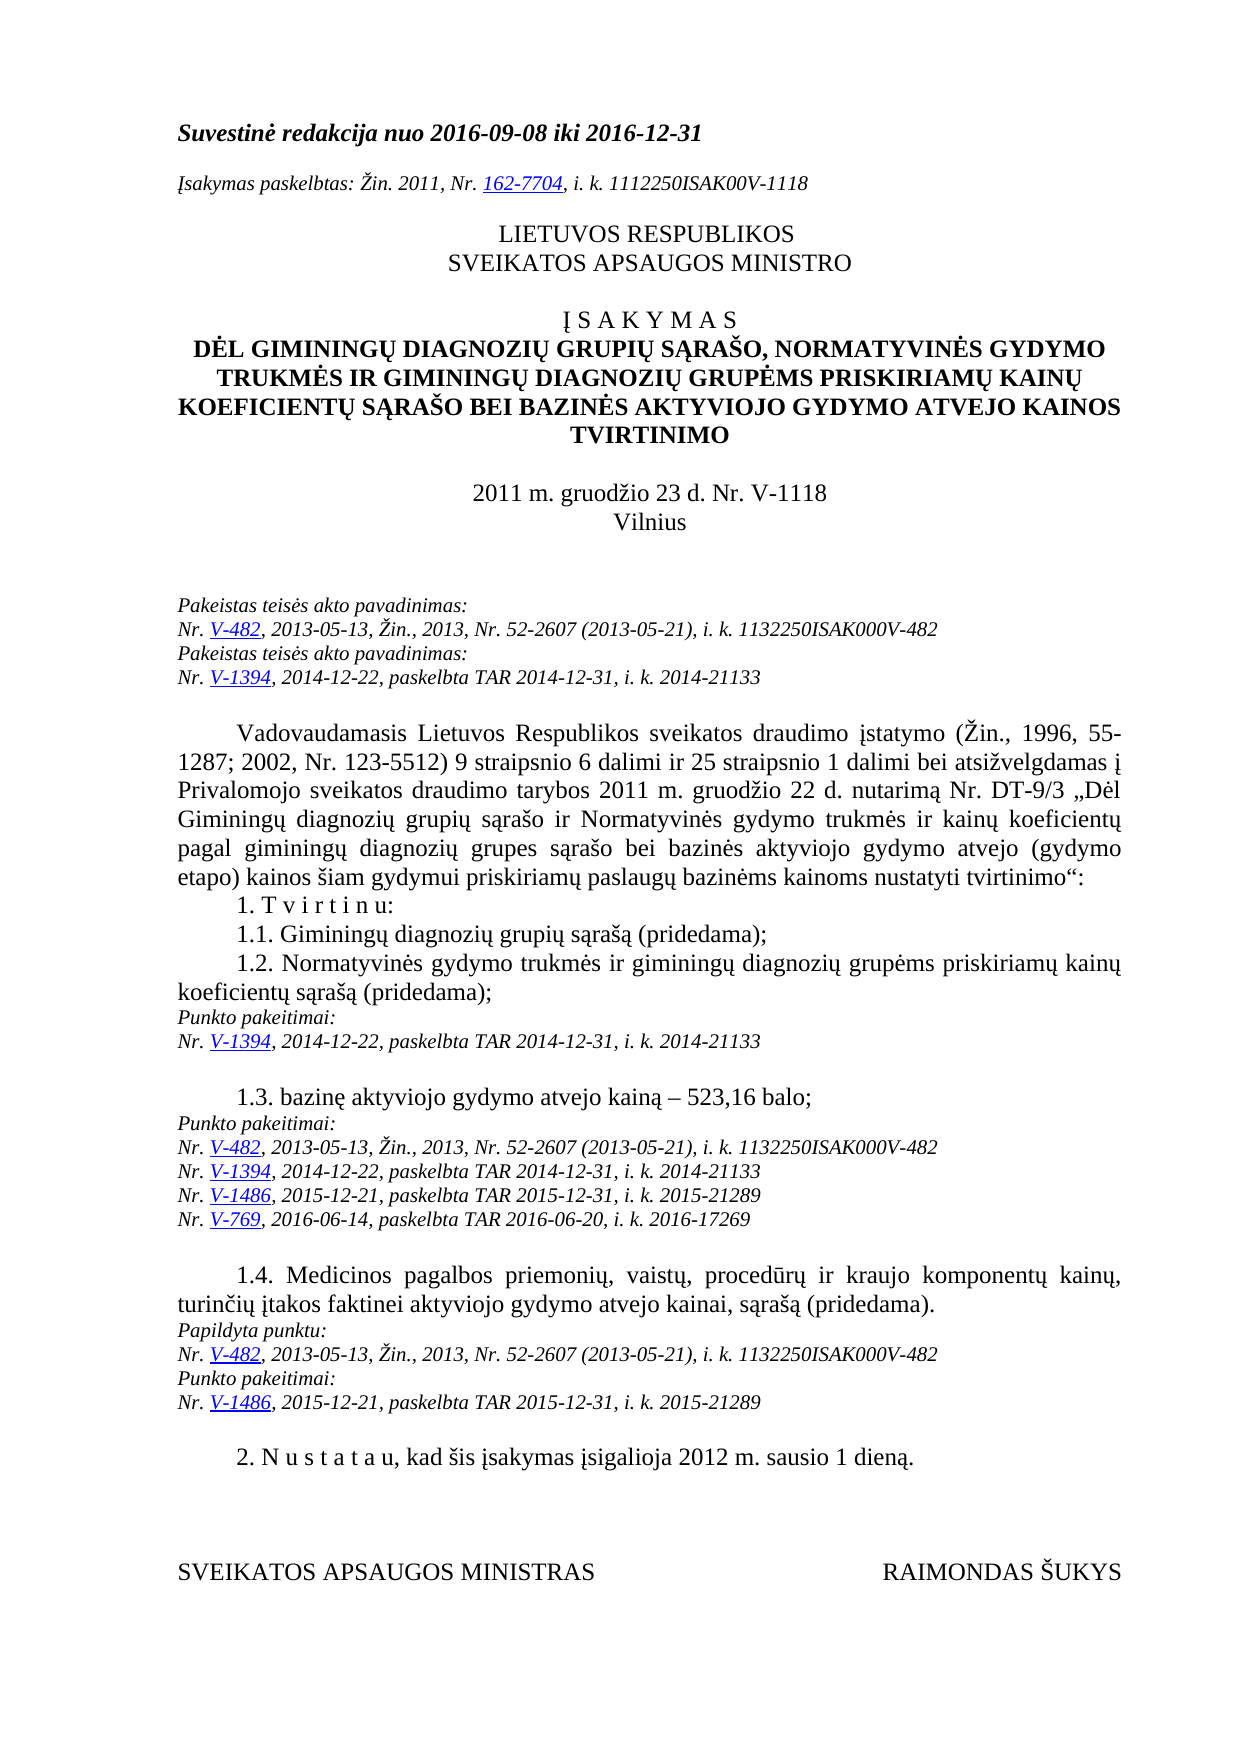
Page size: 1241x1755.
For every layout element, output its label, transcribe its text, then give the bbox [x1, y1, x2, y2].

text Punkto pakeitimai: [177, 1005, 1122, 1029]
text Vilnius [177, 507, 1122, 535]
text 1.1. Giminingų diagnozių grupių sąrašą (pridedama); [177, 919, 1122, 948]
text 2011 m. gruodžio 23 d. Nr. V-1118 [177, 478, 1122, 507]
text SVEIKATOS APSAUGOS MINISTRO [177, 248, 1122, 277]
text Nr. V-482, 2013-05-13, Žin., 2013, Nr. 52-2607 (2013-05-21), i. k. 1132250ISAK000V-482 [177, 1135, 1122, 1159]
text Įsakymas paskelbtas: Žin. 2011, Nr. 162-7704, i. k. 1112250ISAK00V-1118 [177, 171, 1122, 195]
text Punkto pakeitimai: [177, 1111, 1122, 1135]
text Nr. V-769, 2016-06-14, paskelbta TAR 2016-06-20, i. k. 2016-17269 [177, 1207, 1122, 1231]
text 1.3. bazinę aktyviojo gydymo atvejo kainą – 523,16 balo; [177, 1082, 1122, 1111]
text 2. N u s t a t a u, kad šis įsakymas įsigalioja 2012 m. sausio 1 dieną. [177, 1442, 1122, 1471]
text Nr. V-1486, 2015-12-21, paskelbta TAR 2015-12-31, i. k. 2015-21289 [177, 1390, 1122, 1414]
text Suvestinė redakcija nuo 2016-09-08 iki 2016-12-31 [177, 118, 1122, 147]
text Nr. V-482, 2013-05-13, Žin., 2013, Nr. 52-2607 (2013-05-21), i. k. 1132250ISAK000V-482 [177, 1342, 1122, 1366]
text Nr. V-1394, 2014-12-22, paskelbta TAR 2014-12-31, i. k. 2014-21133 [177, 1159, 1122, 1183]
text Vadovaudamasis Lietuvos Respublikos sveikatos draudimo įstatymo (Žin., 1996, 55-1287; 2002, Nr. 123-5512) 9 straipsnio 6 dalimi ir 25 straipsnio 1 dalimi bei atsižvelgdamas į Privalomojo sveikatos draudimo tarybos 2011 m. gruodžio 22 d. nutarimą Nr. DT-9/3 „Dėl Giminingų diagnozių grupių sąrašo ir Normatyvinės gydymo trukmės ir kainų koeficientų pagal giminingų diagnozių grupes sąrašo bei bazinės aktyviojo gydymo atvejo (gydymo etapo) kainos šiam gydymui priskiriamų paslaugų bazinėms kainoms nustatyti tvirtinimo“: [177, 718, 1122, 890]
text Papildyta punktu: [177, 1317, 1122, 1342]
text Nr. V-1486, 2015-12-21, paskelbta TAR 2015-12-31, i. k. 2015-21289 [177, 1183, 1122, 1207]
text 1.2. Normatyvinės gydymo trukmės ir giminingų diagnozių grupėms priskiriamų kainų koeficientų sąrašą (pridedama); [177, 948, 1122, 1005]
text Punkto pakeitimai: [177, 1366, 1122, 1390]
text Į S A K Y M A S [177, 305, 1122, 334]
text DĖL GIMININGŲ DIAGNOZIŲ GRUPIŲ SĄRAŠO, NORMATYVINĖS GYDYMO TRUKMĖS IR GIMININGŲ DIAGNOZIŲ GRUPĖMS PRISKIRIAMŲ KAINŲ KOEFICIENTŲ SĄRAŠO BEI BAZINĖS AKTYVIOJO GYDYMO ATVEJO KAINOS TVIRTINIMO [177, 334, 1122, 449]
text Nr. V-482, 2013-05-13, Žin., 2013, Nr. 52-2607 (2013-05-21), i. k. 1132250ISAK000V-482 [177, 617, 1122, 641]
text Pakeistas teisės akto pavadinimas: [177, 593, 1122, 617]
text Nr. V-1394, 2014-12-22, paskelbta TAR 2014-12-31, i. k. 2014-21133 [177, 665, 1122, 689]
text 1. T v i r t i n u: [177, 890, 1122, 919]
text 1.4. Medicinos pagalbos priemonių, vaistų, procedūrų ir kraujo komponentų kainų, turinčių įtakos faktinei aktyviojo gydymo atvejo kainai, sąrašą (pridedama). [177, 1260, 1122, 1317]
text Nr. V-1394, 2014-12-22, paskelbta TAR 2014-12-31, i. k. 2014-21133 [177, 1029, 1122, 1053]
text SVEIKATOS APSAUGOS MINISTRAS RAIMONDAS ŠUKYS [177, 1557, 1122, 1586]
text LIETUVOS RESPUBLIKOS [177, 219, 1122, 248]
text Pakeistas teisės akto pavadinimas: [177, 641, 1122, 665]
